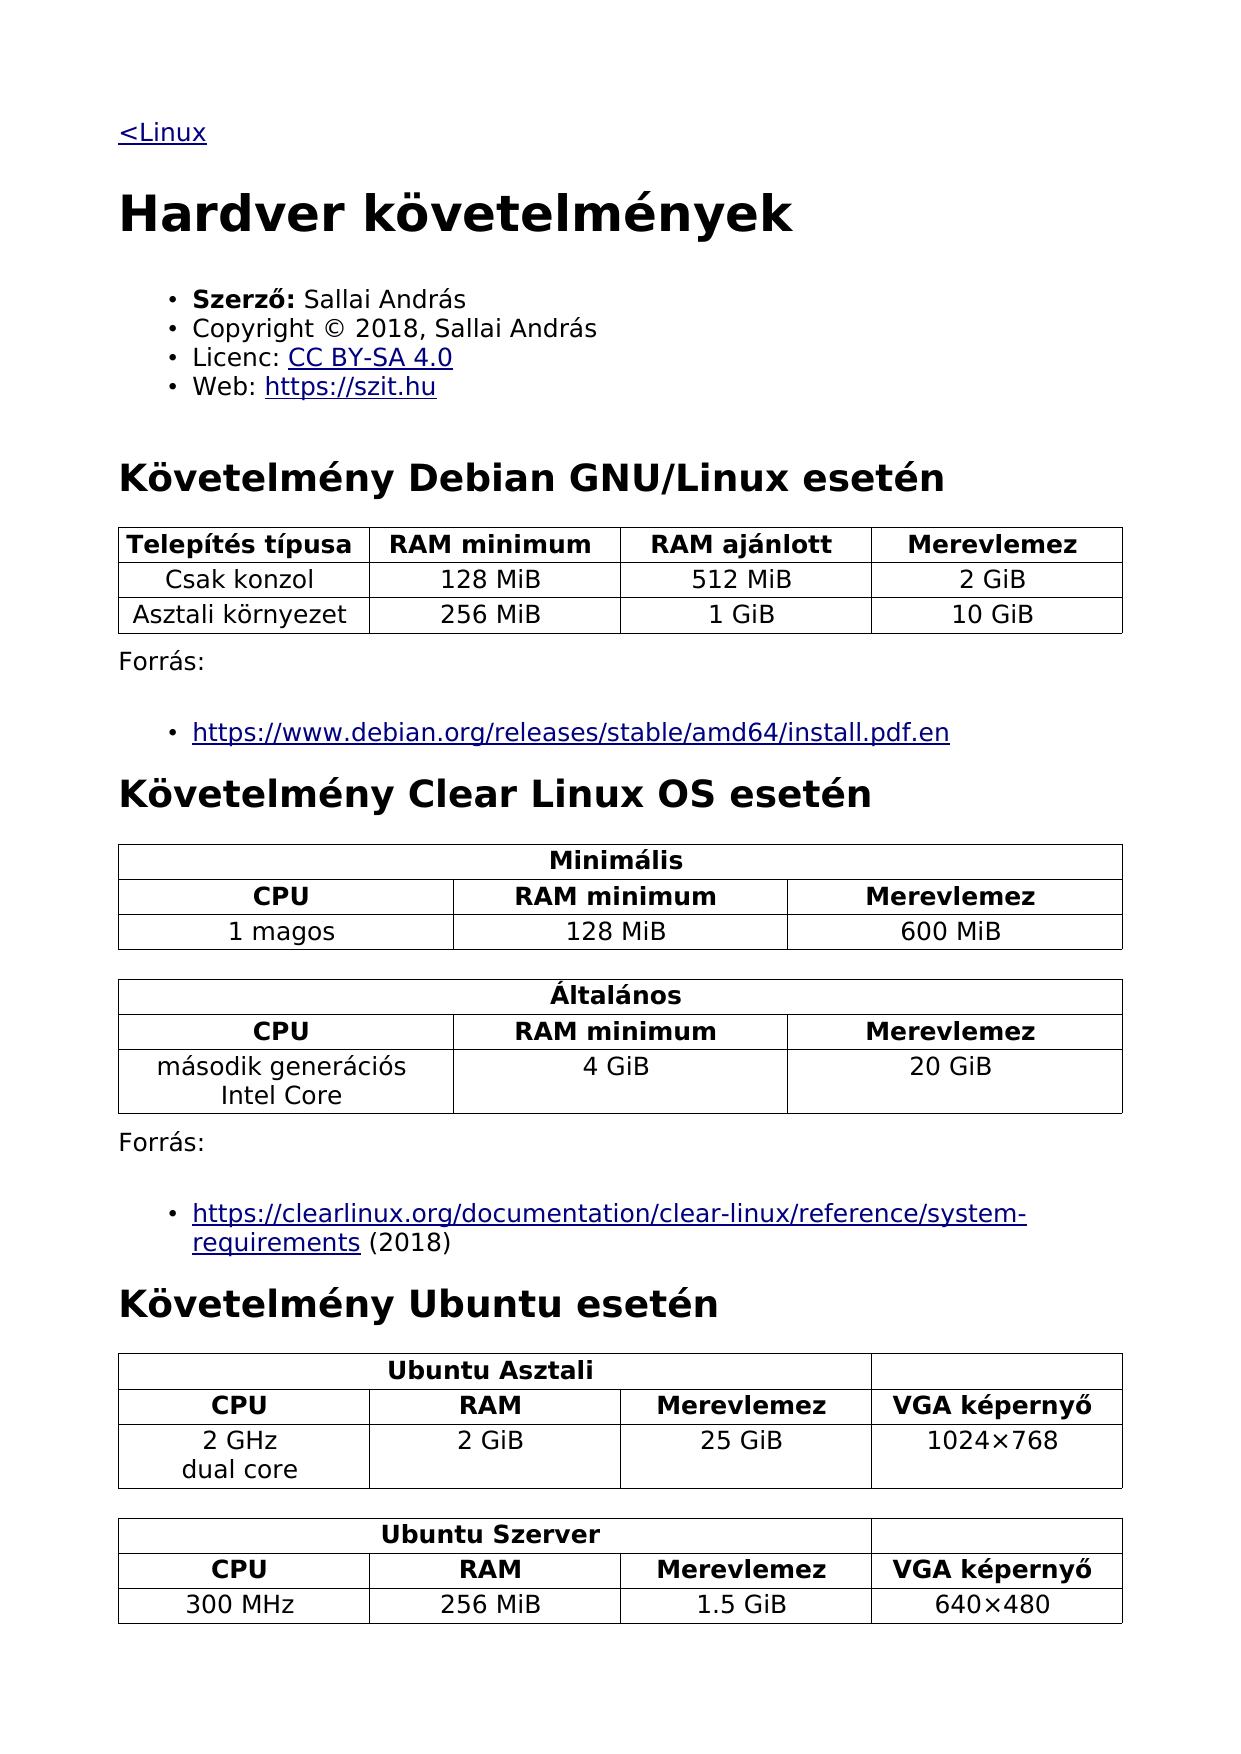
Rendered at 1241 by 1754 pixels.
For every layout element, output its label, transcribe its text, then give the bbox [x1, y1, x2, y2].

list Licenc: CC BY-SA 4.0 [177, 343, 1122, 372]
table_cell 640×480 [872, 1589, 1122, 1623]
table_cell Asztali környezet [119, 598, 369, 632]
subtitle Hardver követelmények [118, 185, 1122, 243]
table_cell VGA képernyő [872, 1554, 1122, 1588]
table_cell 256 MiB [370, 1589, 620, 1623]
list https://clearlinux.org/documentation/clear-linux/reference/system-requirements (2018) [177, 1199, 1122, 1257]
table_cell CPU [119, 1390, 369, 1423]
table_header Általános [119, 980, 1122, 1014]
table_cell 25 GiB [621, 1425, 871, 1488]
list Web: https://szit.hu [177, 372, 1122, 402]
table_header Telepítés típusa [119, 528, 369, 562]
table_header RAM ajánlott [621, 528, 871, 562]
text <Linux [118, 118, 1122, 147]
list https://www.debian.org/releases/stable/amd64/install.pdf.en [177, 718, 1122, 748]
text Forrás: [118, 647, 1122, 676]
table_header RAM minimum [370, 528, 620, 562]
table_header [872, 1354, 1122, 1388]
table_cell CPU [119, 880, 453, 914]
table_cell Merevlemez [621, 1554, 871, 1588]
table_cell RAM [370, 1390, 620, 1423]
table_cell 256 MiB [370, 598, 620, 632]
table_cell 20 GiB [788, 1050, 1122, 1113]
table_cell 1.5 GiB [621, 1589, 871, 1623]
table_cell 1 GiB [621, 598, 871, 632]
table_cell 128 MiB [454, 915, 787, 949]
table_cell 10 GiB [872, 598, 1122, 632]
table_cell Csak konzol [119, 563, 369, 597]
table_cell 1 magos [119, 915, 453, 949]
table_cell 1024×768 [872, 1425, 1122, 1488]
table_cell második generációs Intel Core [119, 1050, 453, 1113]
table_cell 2 GiB [370, 1425, 620, 1488]
table_cell 4 GiB [454, 1050, 787, 1113]
table_cell 2 GHz dual core [119, 1425, 369, 1488]
table_cell 512 MiB [621, 563, 871, 597]
table_header [872, 1519, 1122, 1553]
table_cell Merevlemez [788, 1015, 1122, 1049]
table_header Ubuntu Szerver [119, 1519, 871, 1553]
table_cell Merevlemez [621, 1390, 871, 1423]
table_cell 300 MHz [119, 1589, 369, 1623]
table_cell RAM [370, 1554, 620, 1588]
subtitle Követelmény Ubuntu esetén [118, 1282, 1122, 1326]
subtitle Követelmény Debian GNU/Linux esetén [118, 456, 1122, 500]
table_header Minimális [119, 845, 1122, 879]
table_cell RAM minimum [454, 1015, 787, 1049]
table_cell Merevlemez [788, 880, 1122, 914]
table_cell VGA képernyő [872, 1390, 1122, 1423]
table_cell RAM minimum [454, 880, 787, 914]
table_header Ubuntu Asztali [119, 1354, 871, 1388]
text Forrás: [118, 1128, 1122, 1157]
list Szerző: Sallai András [177, 285, 1122, 314]
list Copyright © 2018, Sallai András [177, 314, 1122, 343]
table_cell CPU [119, 1015, 453, 1049]
subtitle Követelmény Clear Linux OS esetén [118, 773, 1122, 816]
table_cell 128 MiB [370, 563, 620, 597]
table_cell CPU [119, 1554, 369, 1588]
table_header Merevlemez [872, 528, 1122, 562]
table_cell 2 GiB [872, 563, 1122, 597]
table_cell 600 MiB [788, 915, 1122, 949]
